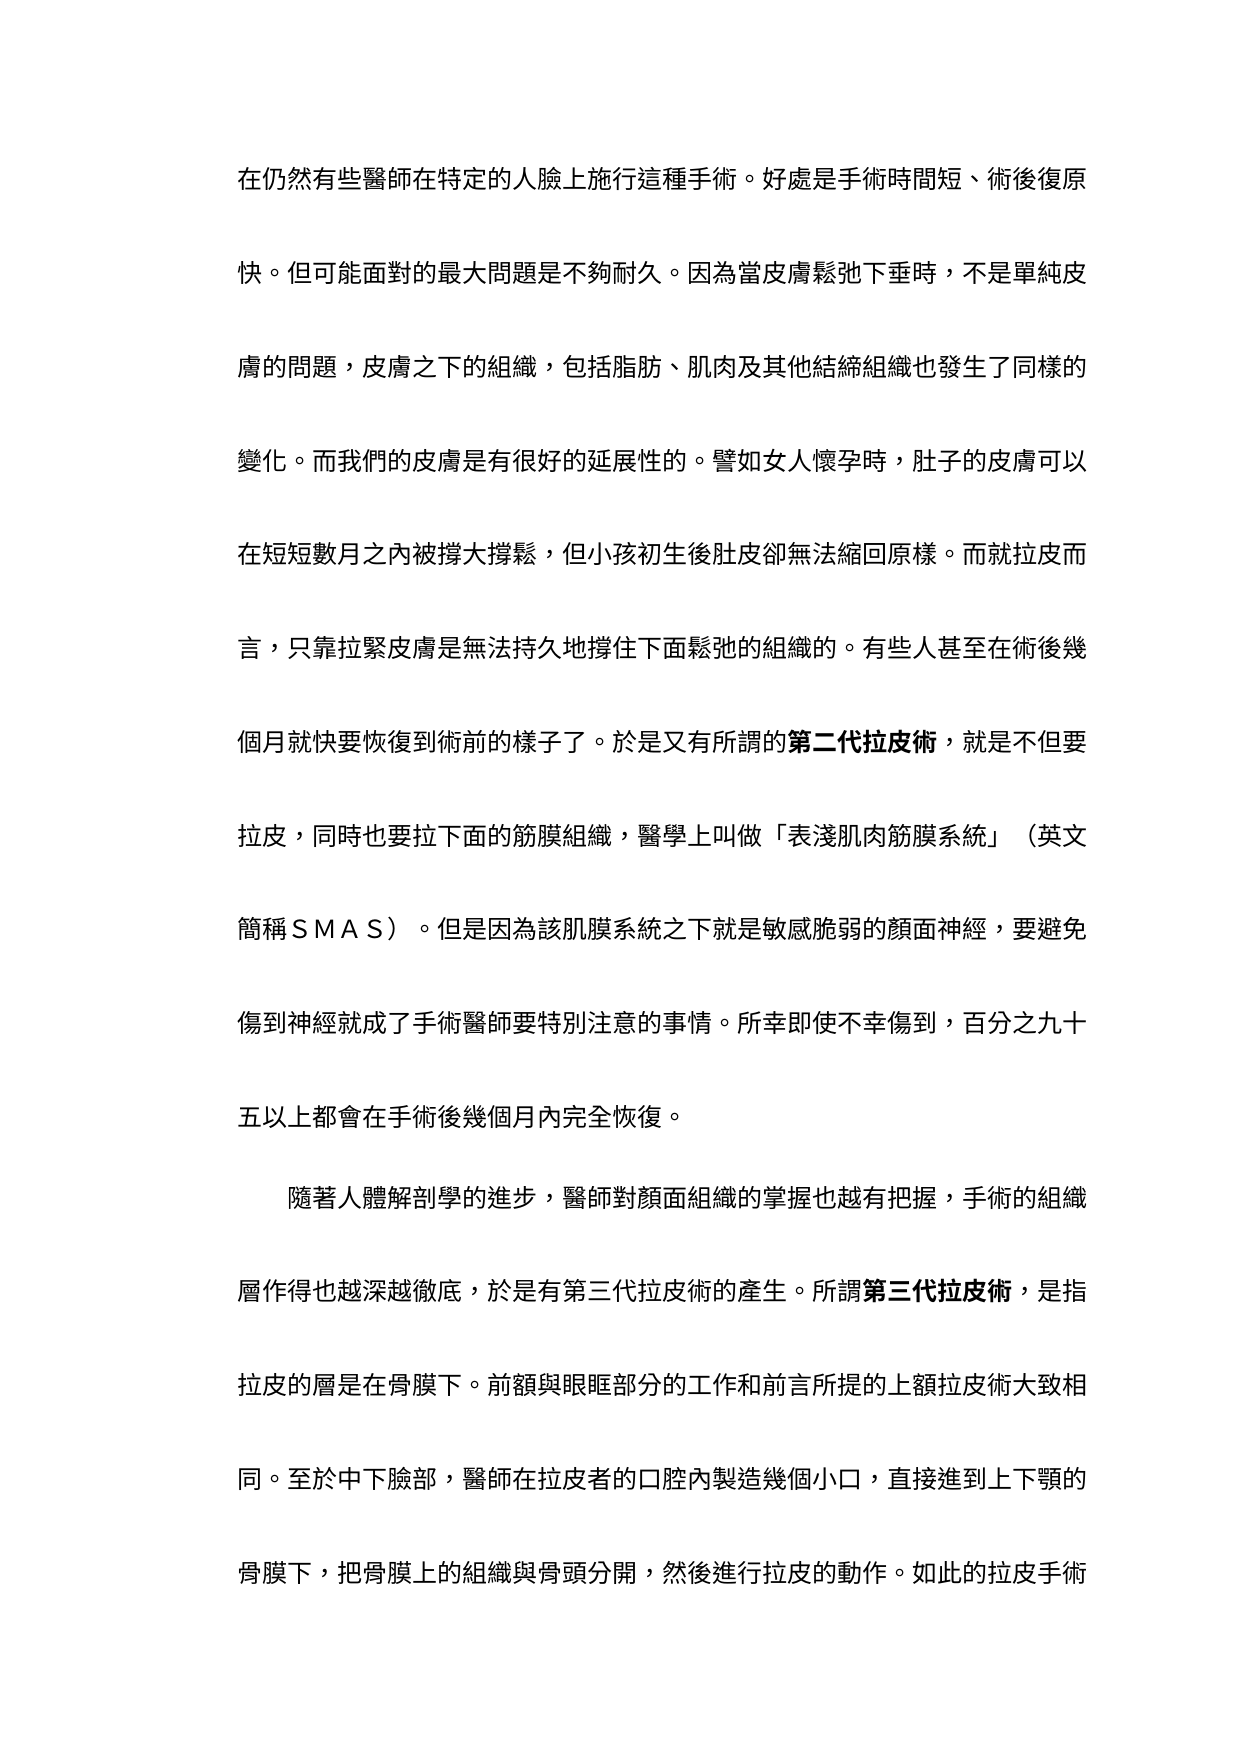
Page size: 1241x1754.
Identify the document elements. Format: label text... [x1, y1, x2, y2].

text 隨著人體解剖學的進步，醫師對顏面組織的掌握也越有把握，手術的組織層作得也越深越徹底，於是有第三代拉皮術的產生。所謂第三代拉皮術，是指拉皮的層是在骨膜下。前額與眼眶部分的工作和前言所提的上額拉皮術大致相同。至於中下臉部，醫師在拉皮者的口腔內製造幾個小口，直接進到上下顎的骨膜下，把骨膜上的組織與骨頭分開，然後進行拉皮的動作。如此的拉皮手術 [237, 1154, 1087, 1592]
text 在仍然有些醫師在特定的人臉上施行這種手術。好處是手術時間短、術後復原快。但可能面對的最大問題是不夠耐久。因為當皮膚鬆弛下垂時，不是單純皮膚的問題，皮膚之下的組織，包括脂肪、肌肉及其他結締組織也發生了同樣的變化。而我們的皮膚是有很好的延展性的。譬如女人懷孕時，肚子的皮膚可以在短短數月之內被撐大撐鬆，但小孩初生後肚皮卻無法縮回原樣。而就拉皮而言，只靠拉緊皮膚是無法持久地撐住下面鬆弛的組織的。有些人甚至在術後幾個月就快要恢復到術前的樣子了。於是又有所謂的第二代拉皮術，就是不但要拉皮，同時也要拉下面的筋膜組織，醫學上叫做「表淺肌肉筋膜系統」（英文簡稱ＳＭＡＳ）。但是因為該肌膜系統之下就是敏感脆弱的顏面神經，要避免傷到神經就成了手術醫師要特別注意的事情。所幸即使不幸傷到，百分之九十五以上都會在手術後幾個月內完全恢復。 [237, 136, 1087, 1136]
